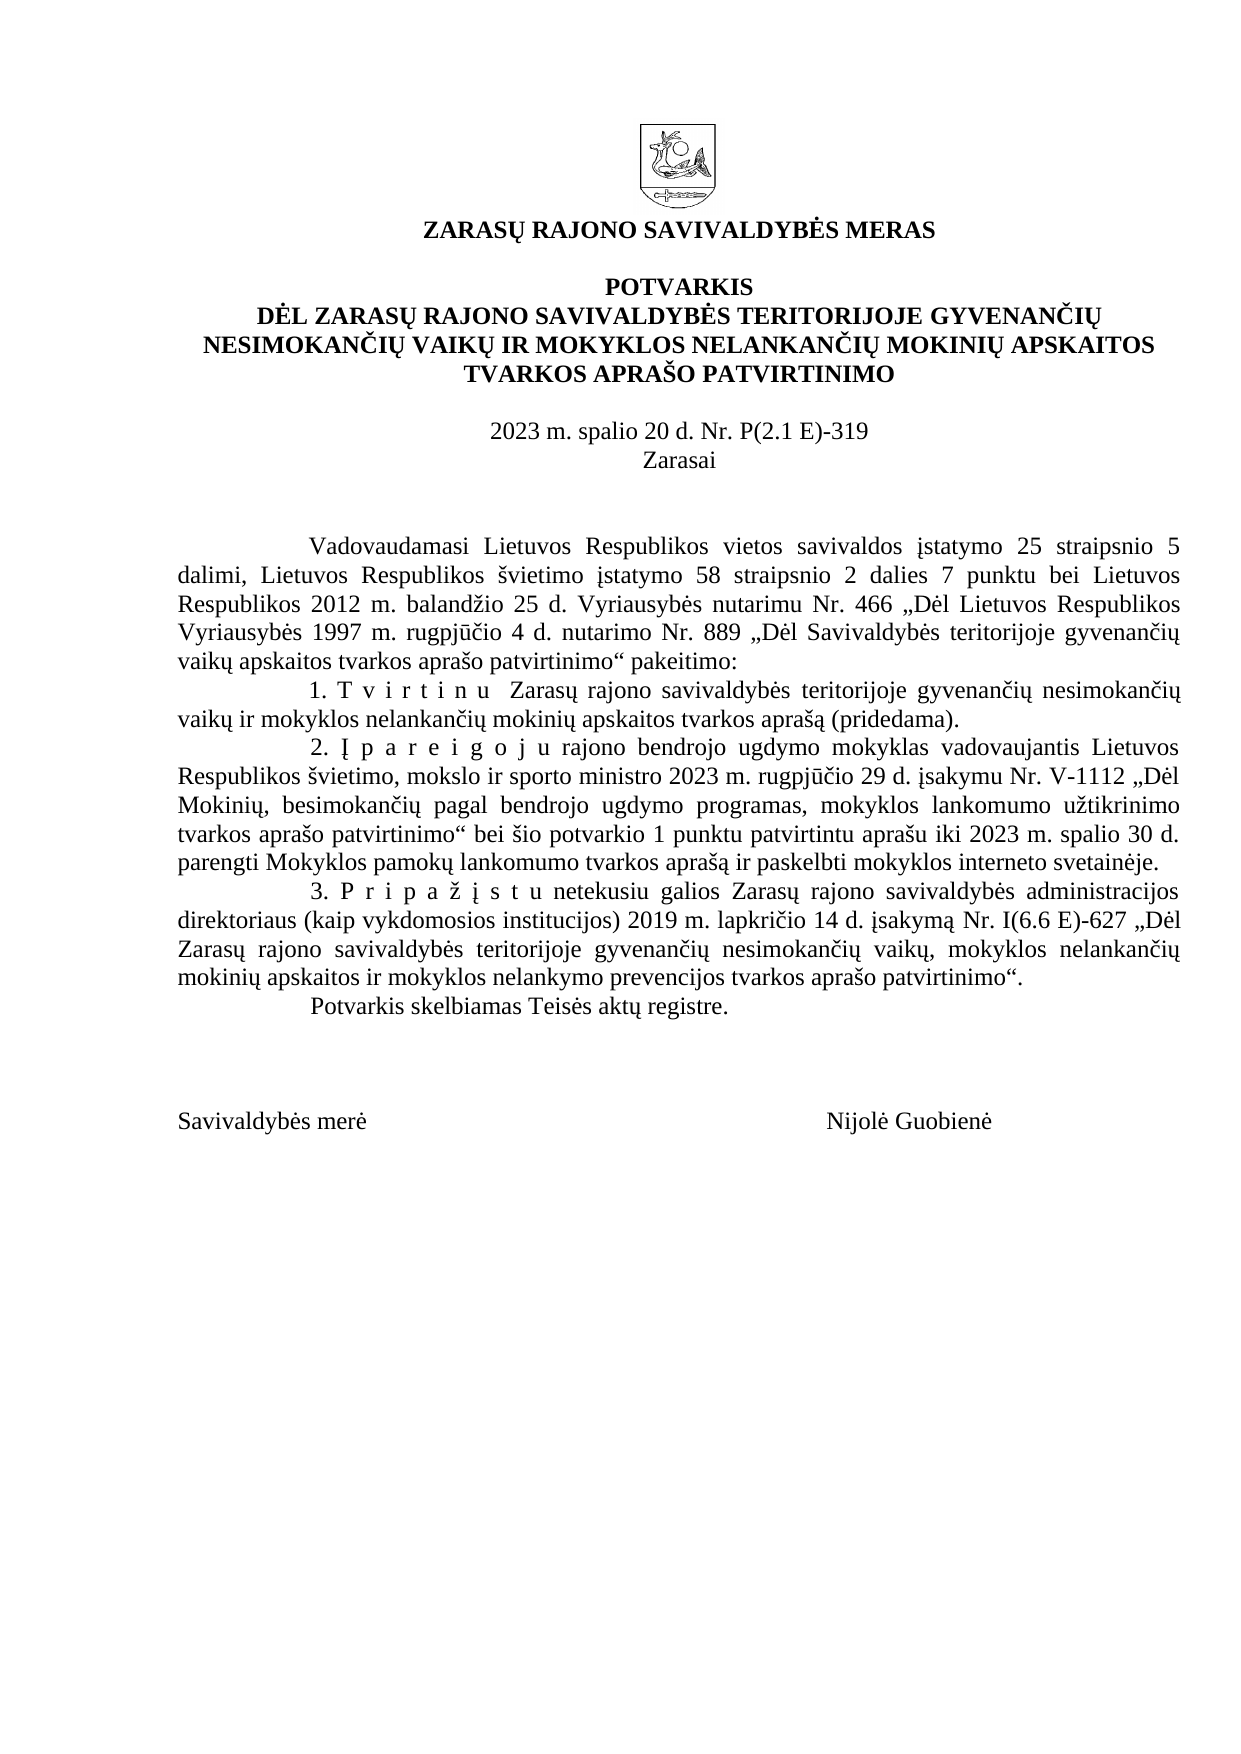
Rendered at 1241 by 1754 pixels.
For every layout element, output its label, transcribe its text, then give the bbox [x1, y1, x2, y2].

text Vadovaudamasi Lietuvos Respublikos vietos savivaldos įstatymo 25 straipsnio 5 dalimi, Lietuvos Respublikos švietimo įstatymo 58 straipsnio 2 dalies 7 punktu bei Lietuvos Respublikos 2012 m. balandžio 25 d. Vyriausybės nutarimu Nr. 466 „Dėl Lietuvos Respublikos Vyriausybės 1997 m. rugpjūčio 4 d. nutarimo Nr. 889 „Dėl Savivaldybės teritorijoje gyvenančių vaikų apskaitos tvarkos aprašo patvirtinimo“ pakeitimo: [177, 531, 1181, 675]
text Savivaldybės merė Nijolė Guobienė [177, 1106, 1181, 1135]
text Zarasų rajono savivaldybėS MERAS [177, 215, 1181, 244]
text DĖL ZARASŲ RAJONO SAVIVALDYBĖS TERITORIJOJE GYVENANČIŲ NESIMOKANČIŲ VAIKŲ IR MOKYKLOS NELANKANČIŲ MOKINIŲ APSKAITOS TVARKOS APRAŠO PATVIRTINIMO [177, 301, 1181, 387]
text 1. T v i r t i n u Zarasų rajono savivaldybės teritorijoje gyvenančių nesimokančių vaikų ir mokyklos nelankančių mokinių apskaitos tvarkos aprašą (pridedama). [177, 675, 1181, 732]
text 3. P r i p a ž į s t u netekusiu galios Zarasų rajono savivaldybės administracijos direktoriaus (kaip vykdomosios institucijos) 2019 m. lapkričio 14 d. įsakymą Nr. I(6.6 E)-627 „Dėl Zarasų rajono savivaldybės teritorijoje gyvenančių nesimokančių vaikų, mokyklos nelankančių mokinių apskaitos ir mokyklos nelankymo prevencijos tvarkos aprašo patvirtinimo“. [177, 876, 1181, 991]
subtitle Zarasai [177, 445, 1181, 474]
text POTVARKIS [177, 272, 1181, 301]
text 2. Į p a r e i g o j u rajono bendrojo ugdymo mokyklas vadovaujantis Lietuvos Respublikos švietimo, mokslo ir sporto ministro 2023 m. rugpjūčio 29 d. įsakymu Nr. V-1112 „Dėl Mokinių, besimokančių pagal bendrojo ugdymo programas, mokyklos lankomumo užtikrinimo tvarkos aprašo patvirtinimo“ bei šio potvarkio 1 punktu patvirtintu aprašu iki 2023 m. spalio 30 d. parengti Mokyklos pamokų lankomumo tvarkos aprašą ir paskelbti mokyklos interneto svetainėje. [177, 732, 1181, 876]
text 2023 m. spalio 20 d. Nr. P(2.1 E)-319 [177, 416, 1181, 445]
text Potvarkis skelbiamas Teisės aktų registre. [177, 991, 1181, 1020]
